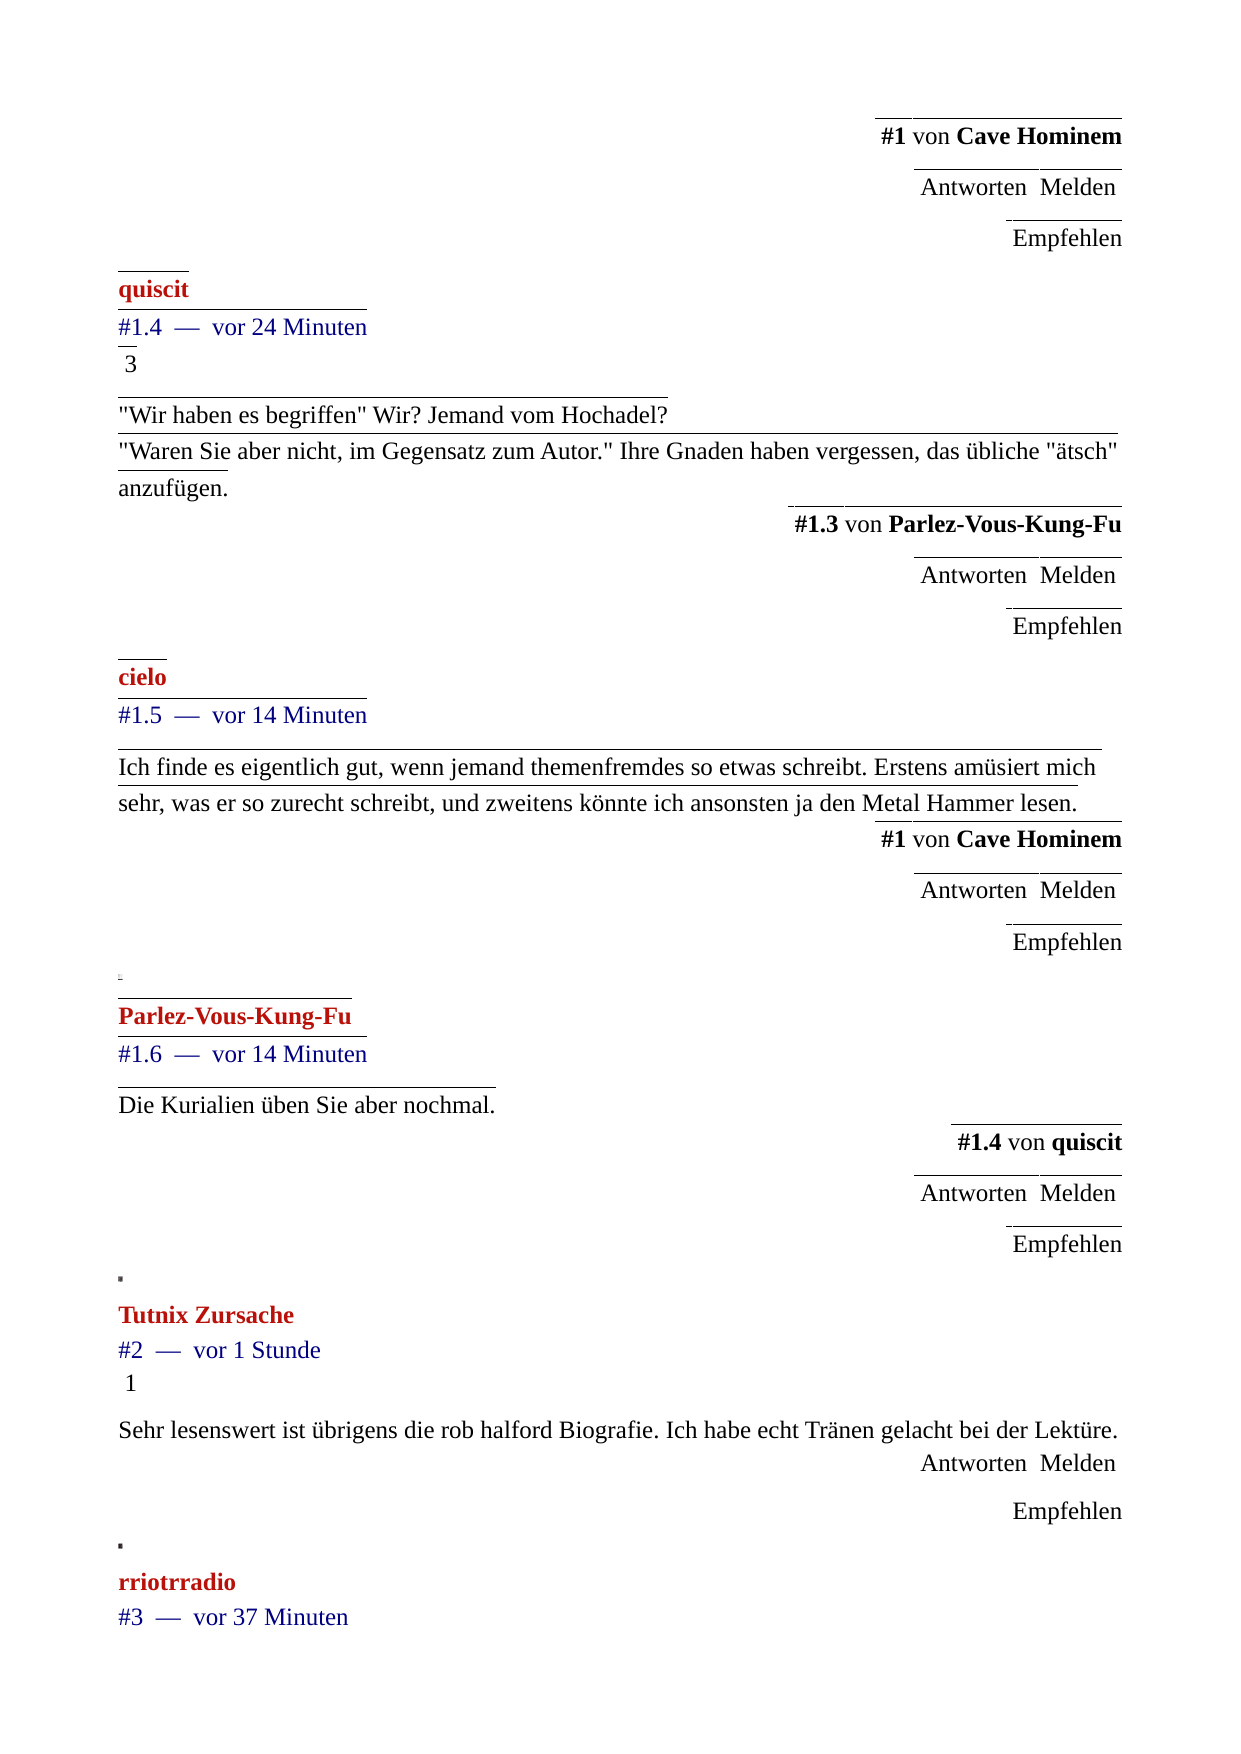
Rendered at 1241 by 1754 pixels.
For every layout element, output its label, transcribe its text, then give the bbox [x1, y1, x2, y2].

text #1.5 — vor 14 Minuten [118, 697, 1122, 729]
subtitle Parlez-Vous-Kung-Fu [118, 998, 1122, 1030]
text #3 — vor 37 Minuten [118, 1602, 1122, 1631]
text Empfehlen [118, 1226, 1122, 1258]
text "Wir haben es begriffen" Wir? Jemand vom Hochadel? "Waren Sie aber nicht, im Gegensatz zum Autor." Ihre Gnaden haben vergessen, das übliche "ätsch" anzufügen. [118, 397, 1122, 502]
subtitle cielo [118, 659, 1122, 691]
text Ich finde es eigentlich gut, wenn jemand themenfremdes so etwas schreibt. Erstens amüsiert mich sehr, was er so zurecht schreibt, und zweitens könnte ich ansonsten ja den Metal Hammer lesen. [118, 748, 1122, 817]
text Die Kurialien üben Sie aber nochmal. [118, 1087, 1122, 1119]
text Empfehlen [118, 923, 1122, 955]
text Sehr lesenswert ist übrigens die rob halford Biografie. Ich habe echt Tränen gelacht bei der Lektüre. [118, 1416, 1122, 1444]
text #2 — vor 1 Stunde [118, 1335, 1122, 1364]
subtitle rriotrradio [118, 1567, 1122, 1596]
text #1 von Cave Hominem [118, 118, 1122, 150]
text #1.6 — vor 14 Minuten [118, 1036, 1122, 1068]
text Antworten Melden [118, 1448, 1122, 1477]
text Antworten Melden [118, 872, 1122, 904]
text Empfehlen [118, 608, 1122, 640]
text Antworten Melden [118, 557, 1122, 589]
subtitle Tutnix Zursache [118, 1300, 1122, 1329]
text #1 von Cave Hominem [118, 821, 1122, 853]
text #1.4 von quiscit [118, 1124, 1122, 1156]
text Antworten Melden [118, 1175, 1122, 1207]
text 1 [118, 1368, 1122, 1397]
subtitle quiscit [118, 271, 1122, 303]
text 3 [118, 346, 1122, 378]
text Empfehlen [118, 220, 1122, 252]
text Antworten Melden [118, 169, 1122, 201]
text #1.4 — vor 24 Minuten [118, 309, 1122, 341]
text #1.3 von Parlez-Vous-Kung-Fu [118, 506, 1122, 538]
text Empfehlen [118, 1496, 1122, 1525]
